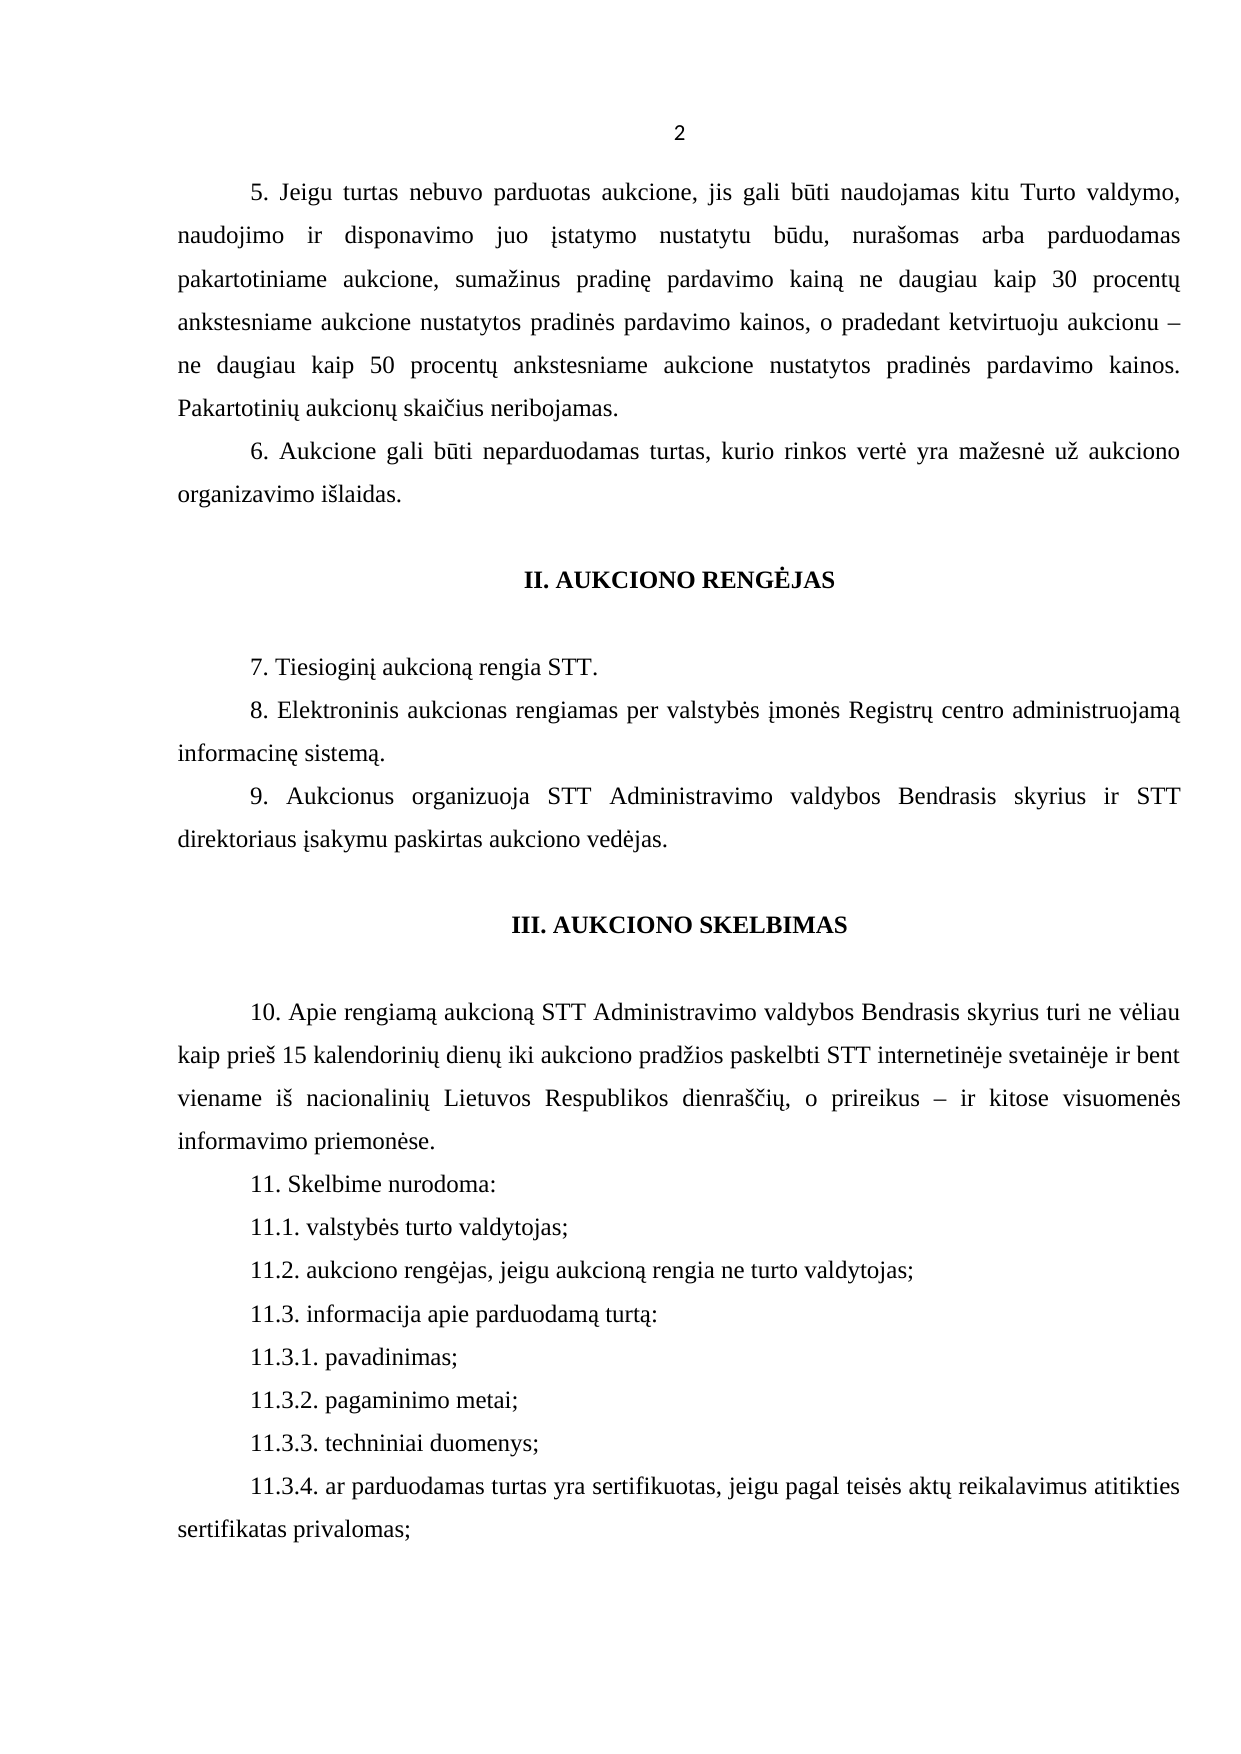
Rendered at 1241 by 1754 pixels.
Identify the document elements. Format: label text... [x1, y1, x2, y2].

text 11. Skelbime nurodoma: [177, 1169, 1181, 1198]
text 11.3.2. pagaminimo metai; [177, 1385, 1181, 1414]
text 10. Apie rengiamą aukcioną STT Administravimo valdybos Bendrasis skyrius turi ne vėliau kaip prieš 15 kalendorinių dienų iki aukciono pradžios paskelbti STT internetinėje svetainėje ir bent viename iš nacionalinių Lietuvos Respublikos dienraščių, o prireikus – ir kitose visuomenės informavimo priemonėse. [177, 997, 1181, 1155]
text 11.3.1. pavadinimas; [177, 1342, 1181, 1371]
text 11.3.3. techniniai duomenys; [177, 1428, 1181, 1457]
text 7. Tiesioginį aukcioną rengia STT. [177, 652, 1181, 681]
text 5. Jeigu turtas nebuvo parduotas aukcione, jis gali būti naudojamas kitu Turto valdymo, naudojimo ir disponavimo juo įstatymo nustatytu būdu, nurašomas arba parduodamas pakartotiniame aukcione, sumažinus pradinę pardavimo kainą ne daugiau kaip 30 procentų ankstesniame aukcione nustatytos pradinės pardavimo kainos, o pradedant ketvirtuoju aukcionu – ne daugiau kaip 50 procentų ankstesniame aukcione nustatytos pradinės pardavimo kainos. Pakartotinių aukcionų skaičius neribojamas. [177, 177, 1181, 422]
text 11.3.4. ar parduodamas turtas yra sertifikuotas, jeigu pagal teisės aktų reikalavimus atitikties sertifikatas privalomas; [177, 1471, 1181, 1543]
text 6. Aukcione gali būti neparduodamas turtas, kurio rinkos vertė yra mažesnė už aukciono organizavimo išlaidas. [177, 436, 1181, 508]
text 9. Aukcionus organizuoja STT Administravimo valdybos Bendrasis skyrius ir STT direktoriaus įsakymu paskirtas aukciono vedėjas. [177, 781, 1181, 853]
text 8. Elektroninis aukcionas rengiamas per valstybės įmonės Registrų centro administruojamą informacinę sistemą. [177, 695, 1181, 767]
text 11.1. valstybės turto valdytojas; [177, 1212, 1181, 1241]
text III. AUKCIONO SKELBIMAS [177, 911, 1181, 939]
text 11.3. informacija apie parduodamą turtą: [177, 1299, 1181, 1327]
text 11.2. aukciono rengėjas, jeigu aukcioną rengia ne turto valdytojas; [177, 1256, 1181, 1284]
text II. AUKCIONO RENGĖJAS [177, 566, 1181, 594]
